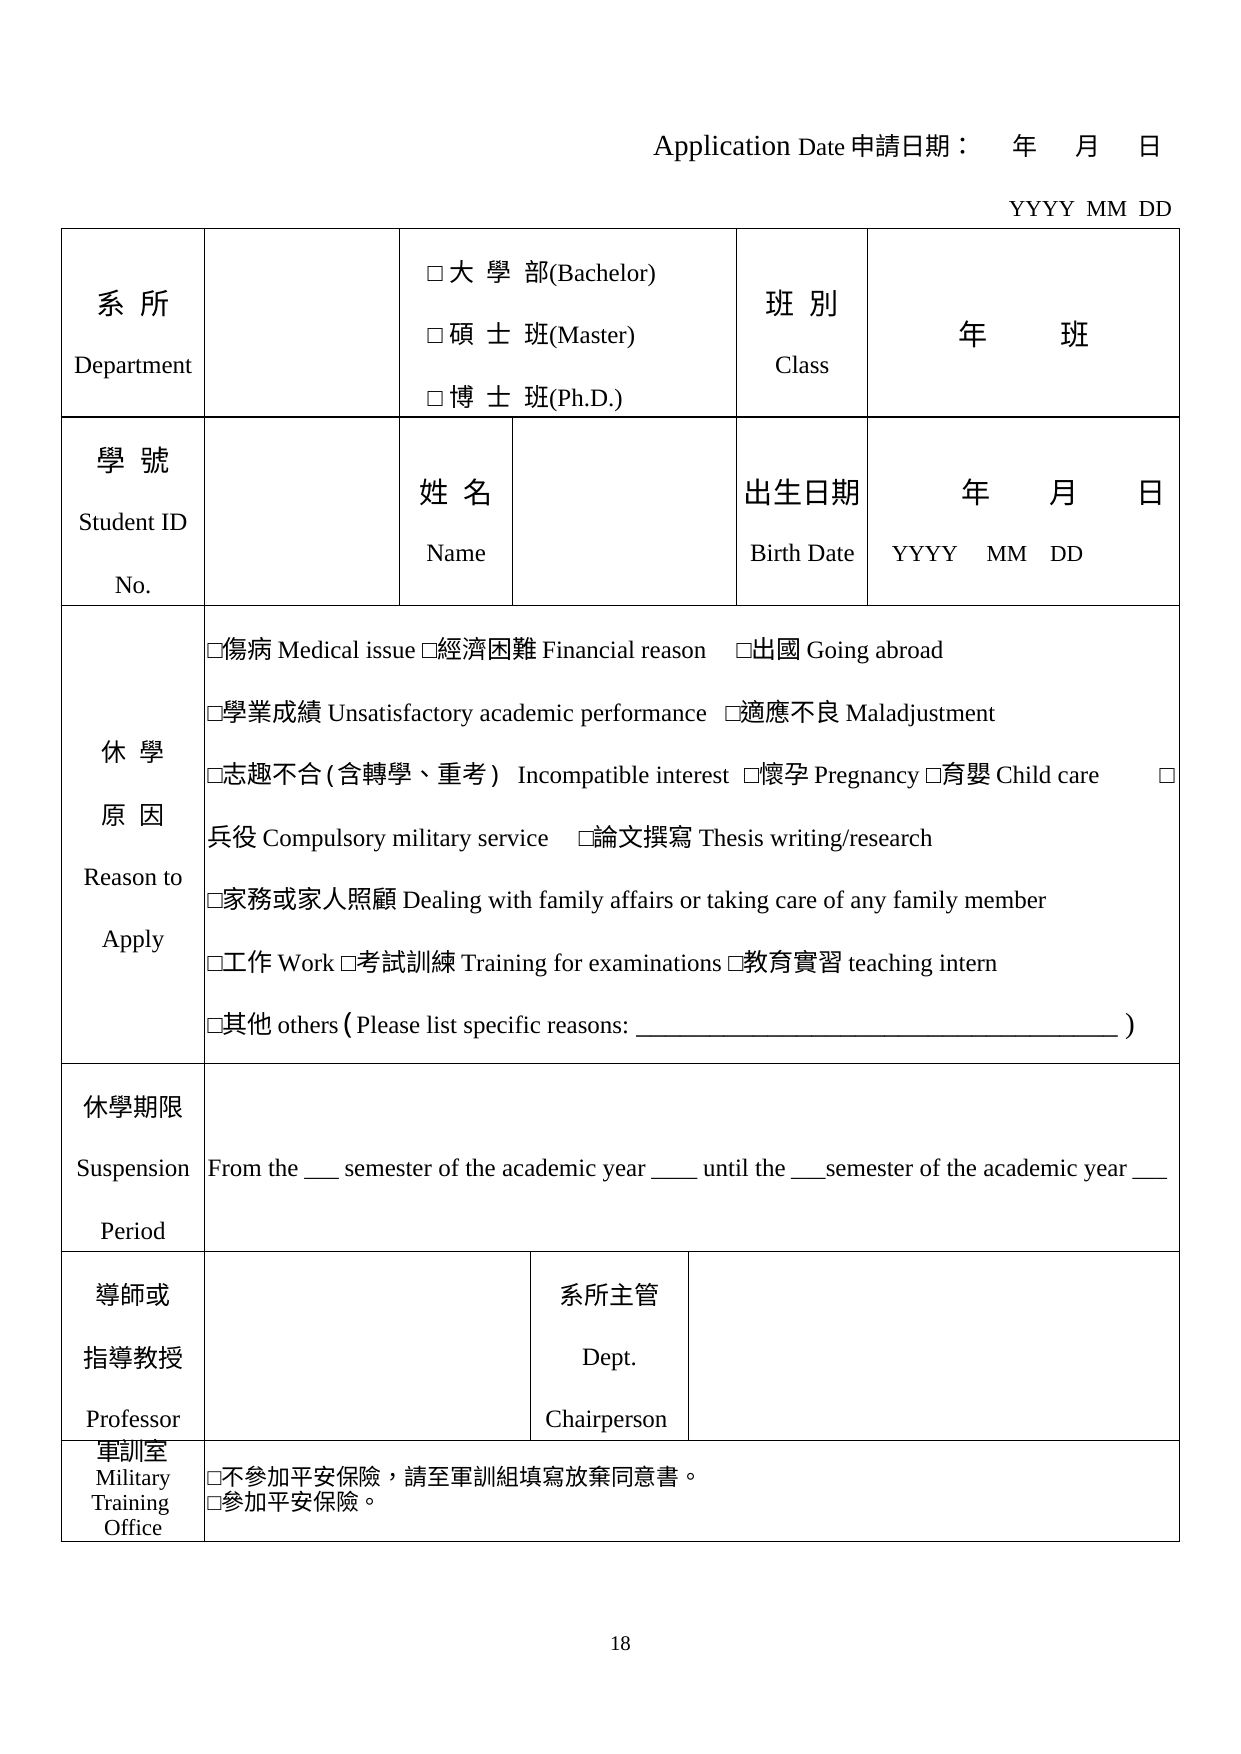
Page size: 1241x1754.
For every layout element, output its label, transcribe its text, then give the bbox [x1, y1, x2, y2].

table_cell 休 學 原 因 Reason to Apply [62, 606, 204, 1062]
table_cell □傷病Medical issue □經濟困難Financial reason □出國Going abroad □學業成績Unsatisfactory academic performance □適應不良Maladjustment □志趣不合(含轉學、重考) Incompatible interest □懷孕Pregnancy □育嬰Child care □兵役Compulsory military service □論文撰寫Thesis writing/research □家務或家人照顧Dealing with family affairs or taking care of any family member □工作Work □考試訓練Training for examinations □教育實習teaching intern □其他others(Please list specific reasons: _________________________________ ) [205, 606, 1179, 1062]
table_cell [689, 1252, 1179, 1439]
table_cell 軍訓室 Military Training Office [62, 1441, 204, 1541]
table_cell 系所主管 Dept. Chairperson [531, 1252, 688, 1439]
table_cell From the ___ semester of the academic year ____ until the ___semester of the academic year ___ [205, 1064, 1179, 1251]
table_header 年 班 [868, 229, 1179, 416]
table_cell 休學期限 Suspension Period [62, 1064, 204, 1251]
table_cell 學 號 Student ID No. [62, 418, 204, 605]
text YYYY MM DD [75, 165, 1177, 228]
table_cell 年 月 日 YYYY MM DD [868, 418, 1179, 605]
table_cell 導師或 指導教授 Professor [62, 1252, 204, 1439]
text Application Date申請日期： 年 月 日 [75, 103, 1162, 165]
table_header 系 所 Department [62, 229, 204, 416]
table_header [205, 229, 399, 416]
table_cell [205, 418, 399, 605]
table_cell 出生日期 Birth Date [737, 418, 867, 605]
table_cell □不參加平安保險，請至軍訓組填寫放棄同意書。 □參加平安保險。 [205, 1441, 1179, 1541]
table_cell 姓 名 Name [400, 418, 512, 605]
table_header □ 大 學 部(Bachelor) □ 碩 士 班(Master) □ 博 士 班(Ph.D.) [400, 229, 736, 416]
table_header 班 別 Class [737, 229, 867, 416]
table_cell [205, 1252, 530, 1439]
table_cell [513, 418, 736, 605]
